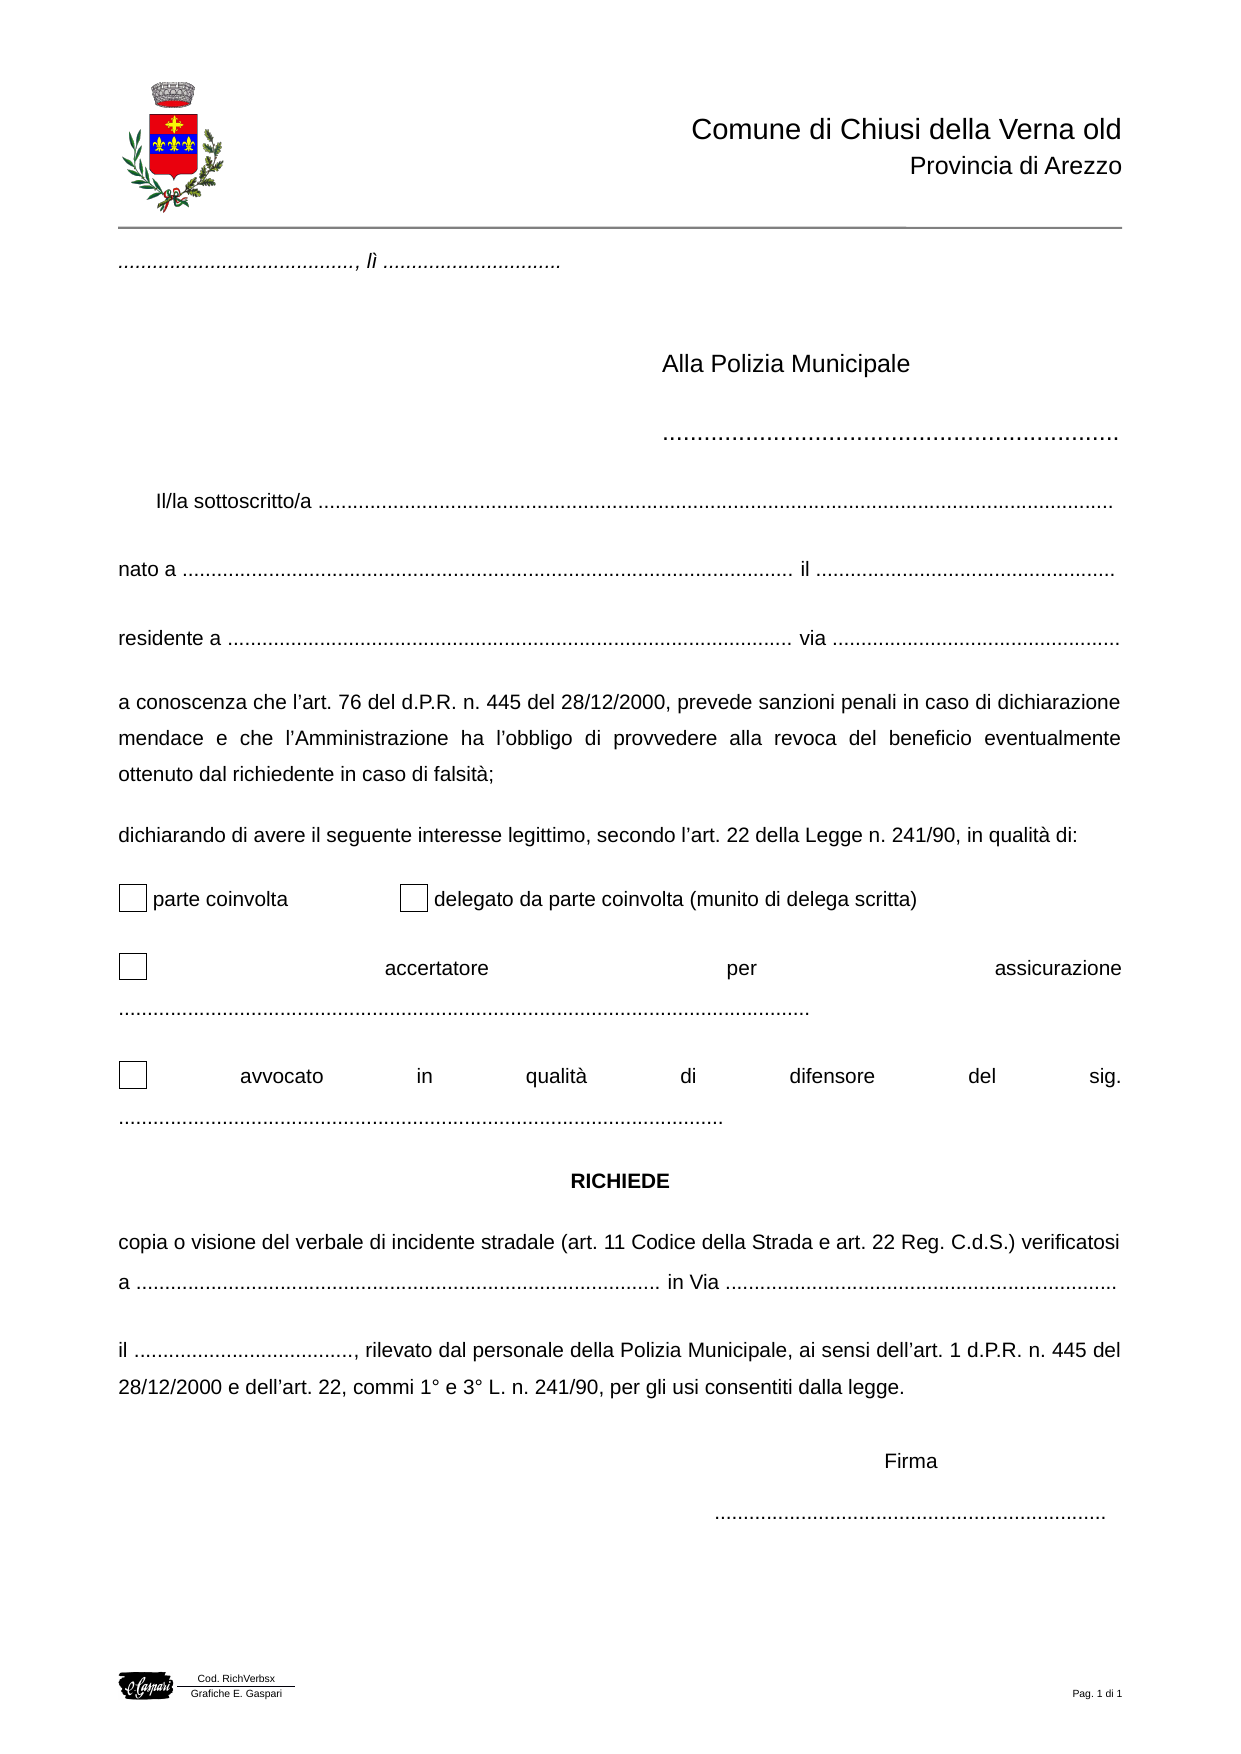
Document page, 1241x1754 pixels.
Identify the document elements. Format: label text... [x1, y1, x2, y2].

text Provincia di Arezzo [224, 151, 1122, 180]
text Comune di Chiusi della Verna old [224, 112, 1122, 146]
text copia o visione del verbale di incidente stradale (art. 11 Codice della Strada e art. 22 Reg. C.d.S.) verificatosi a ........................................................................................... in Via .................................................................... [118, 1230, 1122, 1295]
text .................................................................. [118, 417, 1122, 446]
text il ......................................, rilevato dal personale della Polizia Municipale, ai sensi dell’art. 1 d.P.R. n. 445 del 28/12/2000 e dell’art. 22, commi 1° e 3° L. n. 241/90, per gli usi consentiti dalla legge. [118, 1334, 1122, 1399]
text Il/la sottoscritto/a .......................................................................................................................................... [118, 485, 1122, 514]
text .................................................................... [699, 1496, 1122, 1525]
text a conoscenza che l’art. 76 del d.P.R. n. 445 del 28/12/2000, prevede sanzioni penali in caso di dichiarazione mendace e che l’Amministrazione ha l’obbligo di provvedere alla revoca del beneficio eventualmente ottenuto dal richiedente in caso di falsità; [118, 690, 1122, 786]
text ........................................., lì ............................... [118, 245, 1122, 274]
text Alla Polizia Municipale [118, 349, 1122, 378]
picture [122, 82, 224, 213]
text RICHIEDE [118, 1169, 1122, 1193]
text residente a .................................................................................................. via .................................................. [118, 622, 1122, 650]
picture [118, 1671, 174, 1700]
text avvocato in qualità di difensore del sig. ......................................................................................................... [118, 1060, 1122, 1130]
text parte coinvolta delegato da parte coinvolta (munito di delega scritta) [118, 883, 1122, 912]
text accertatore per assicurazione ........................................................................................................................ [118, 952, 1122, 1021]
text dichiarando di avere il seguente interesse legittimo, secondo l’art. 22 della Legge n. 241/90, in qualità di: [118, 822, 1122, 846]
text Firma [699, 1448, 1122, 1472]
text nato a .......................................................................................................... il .................................................... [118, 553, 1122, 582]
